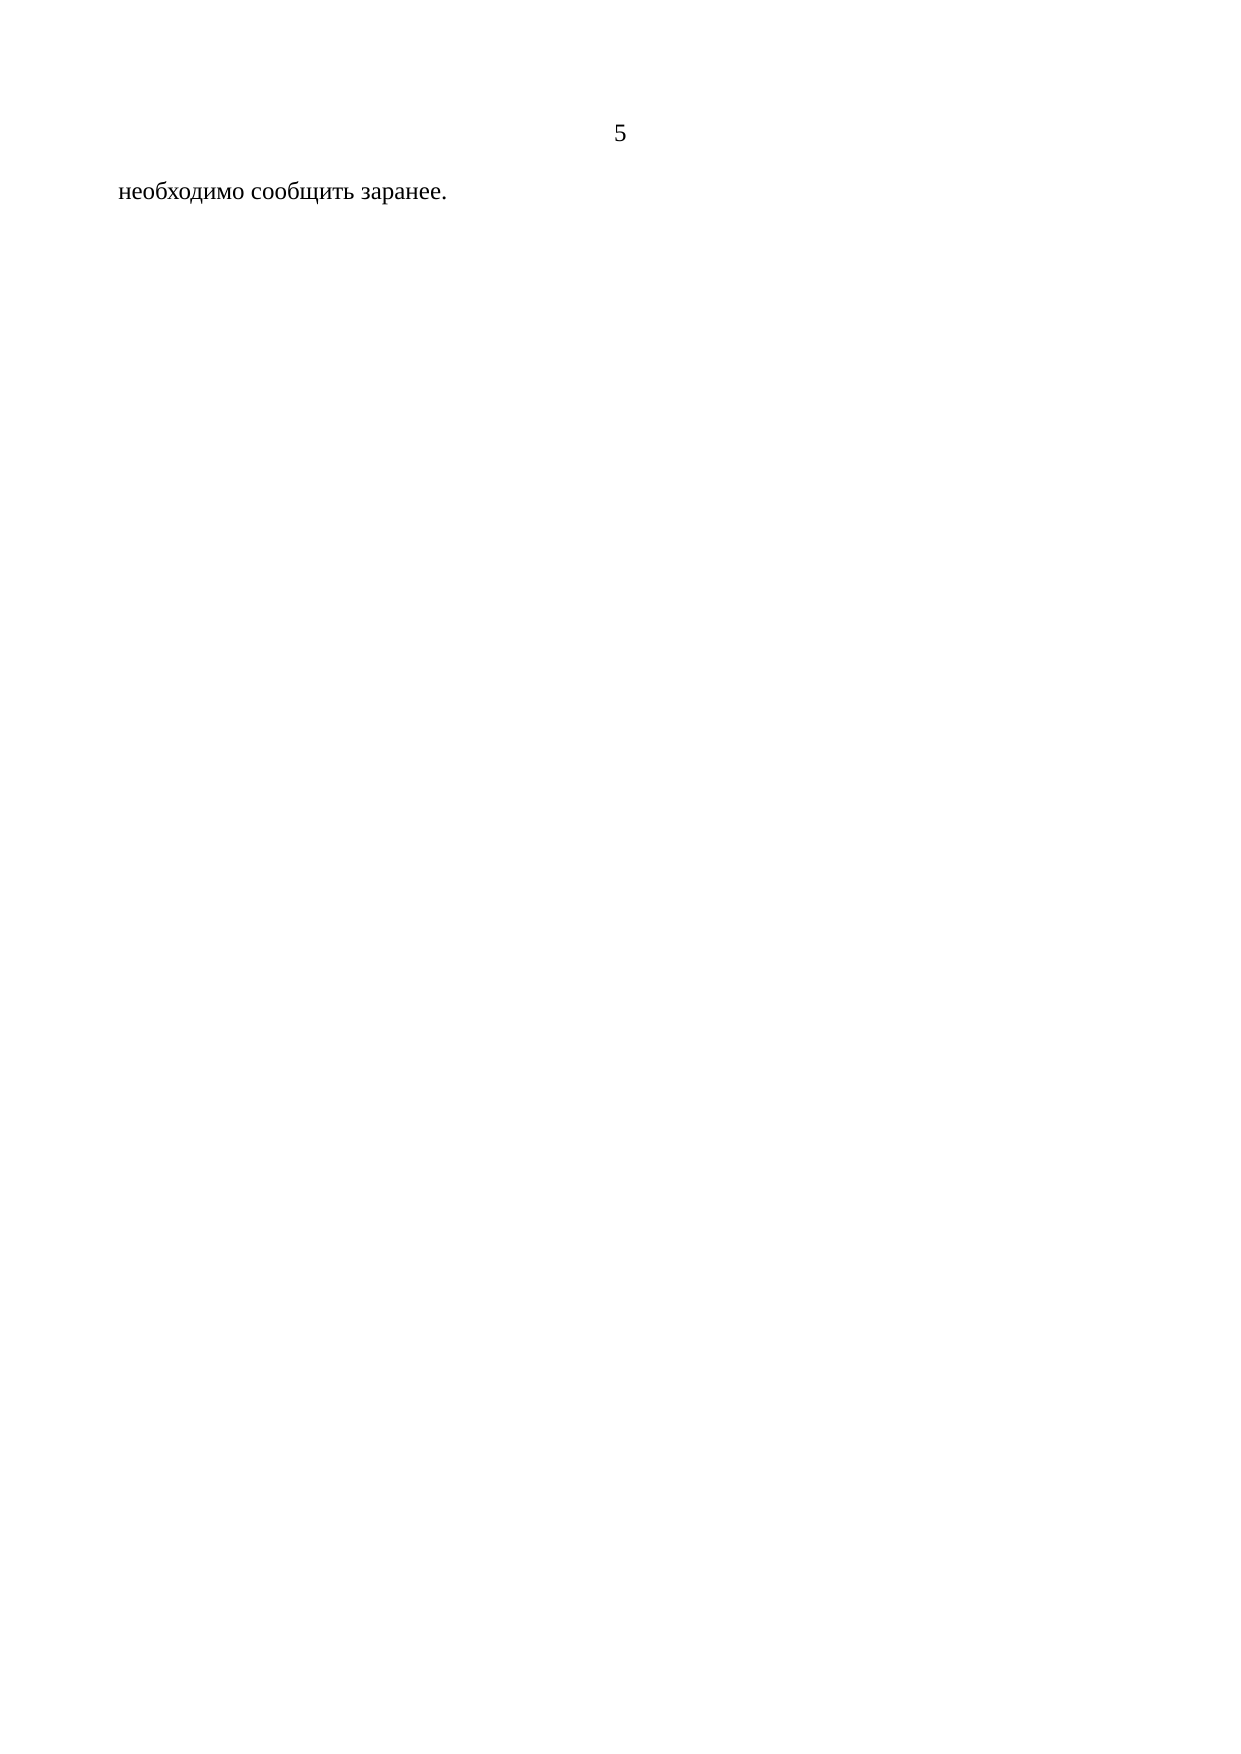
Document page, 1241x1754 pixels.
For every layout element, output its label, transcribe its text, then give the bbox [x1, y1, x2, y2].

text необходимо сообщить заранее. [118, 176, 1122, 205]
